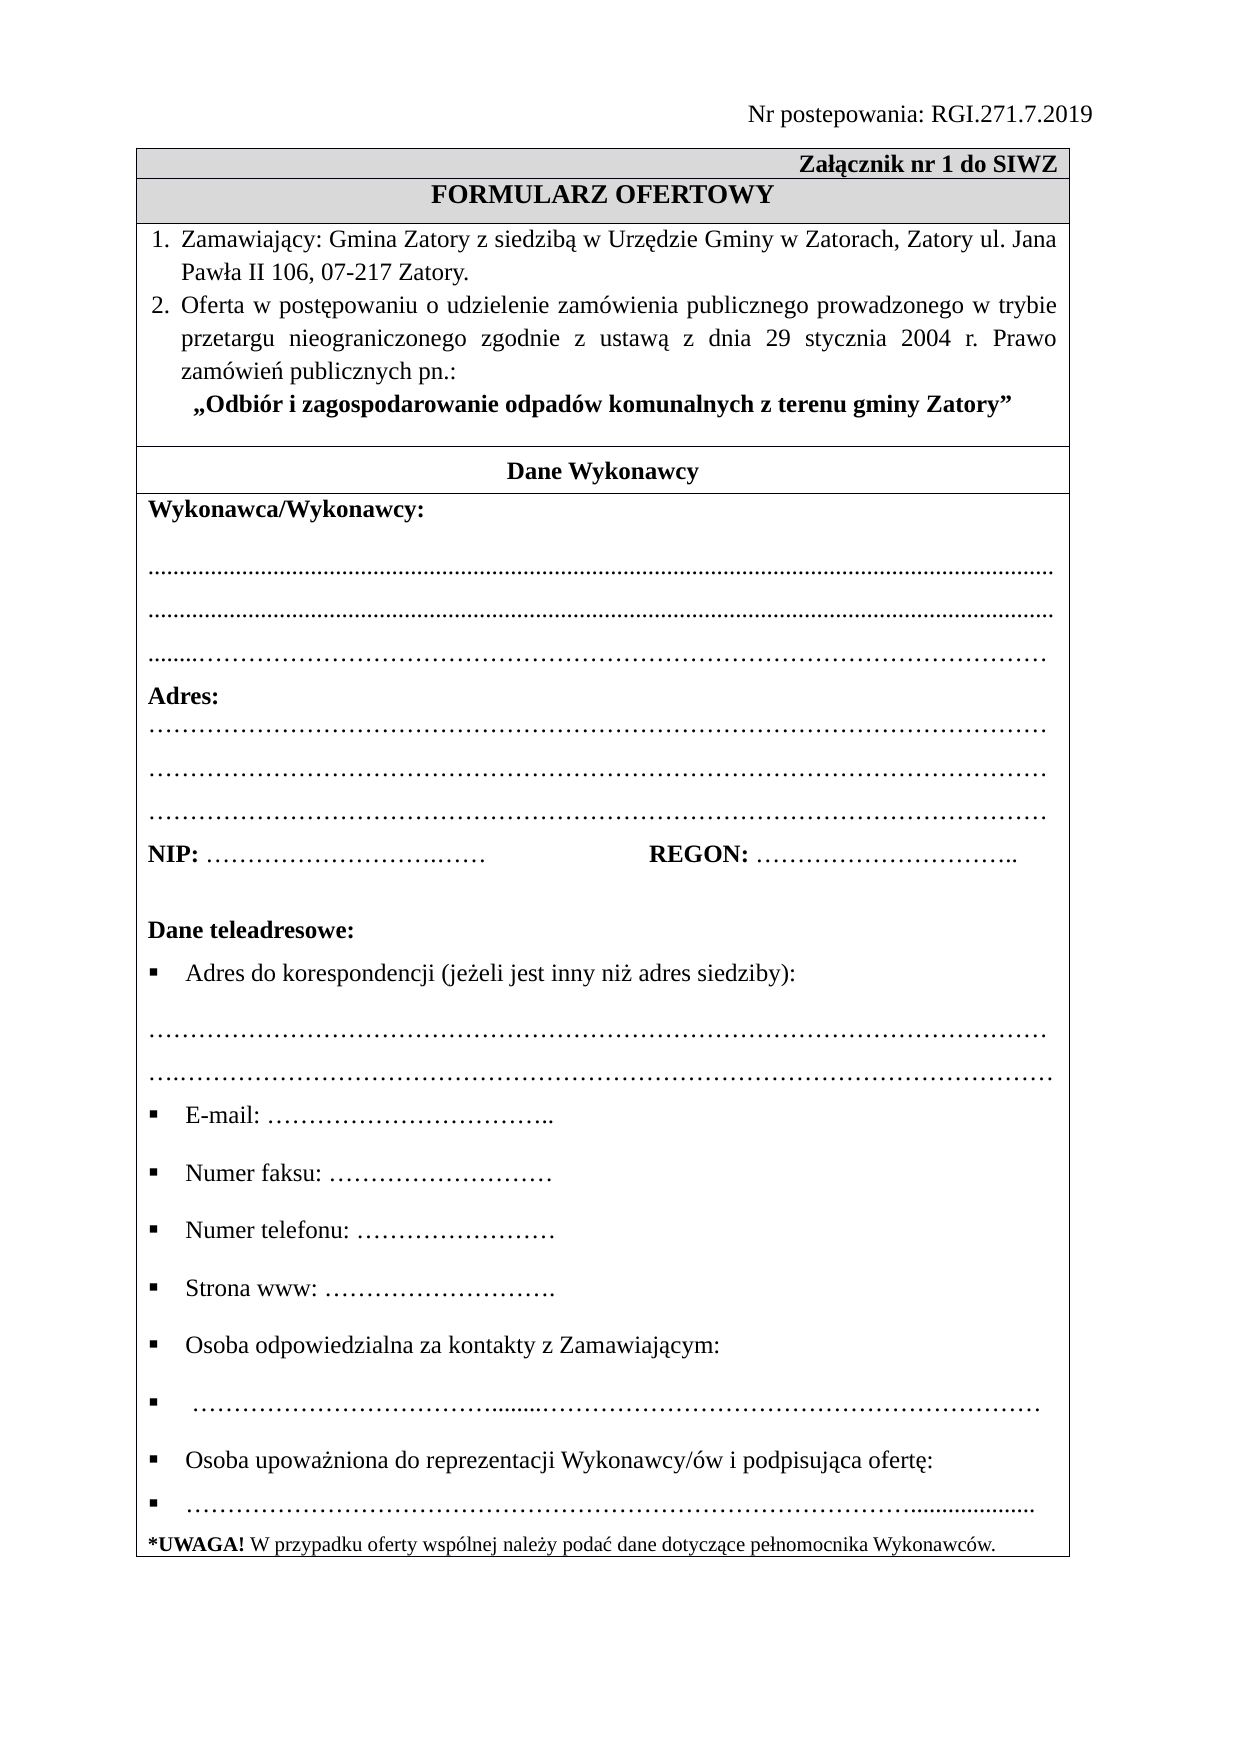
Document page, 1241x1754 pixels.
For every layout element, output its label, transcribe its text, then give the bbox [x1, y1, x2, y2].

table_cell Zamawiający: Gmina Zatory z siedzibą w Urzędzie Gminy w Zatorach, Zatory ul. Jana Pawła II 106, 07-217 Zatory. Oferta w postępowaniu o udzielenie zamówienia publicznego prowadzonego w trybie przetargu nieograniczonego zgodnie z ustawą z dnia 29 stycznia 2004 r. Prawo zamówień publicznych pn.: „Odbiór i zagospodarowanie odpadów komunalnych z terenu gminy Zatory” [137, 224, 1069, 446]
table_cell Wykonawca/Wykonawcy: ..........................................................................................................................................................................................................................................................................................................………………………………………………………………………………………… Adres: ……………………………………………………………………………………………………………………………………………………………………………………………………………………………………………………………………………………………… NIP: ……………………….…… REGON: ………………………….. Dane teleadresowe: Adres do korespondencji (jeżeli jest inny niż adres siedziby): ………………………………………………………………………………………………….…………………………………………………………………………………………… E-mail: …………………………….. Numer faksu: ……………………… Numer telefonu: …………………… Strona www: ………………………. Osoba odpowiedzialna za kontakty z Zamawiającym: ………………………………........…………………………………………………… Osoba upoważniona do reprezentacji Wykonawcy/ów i podpisująca ofertę: …………………………………………………………………………….................... *UWAGA! W przypadku oferty wspólnej należy podać dane dotyczące pełnomocnika Wykonawców. [137, 494, 1069, 1556]
table_cell FORMULARZ OFERTOWY [137, 179, 1069, 223]
table_header Załącznik nr 1 do SIWZ [137, 149, 1069, 177]
table_cell Dane Wykonawcy [137, 447, 1069, 493]
